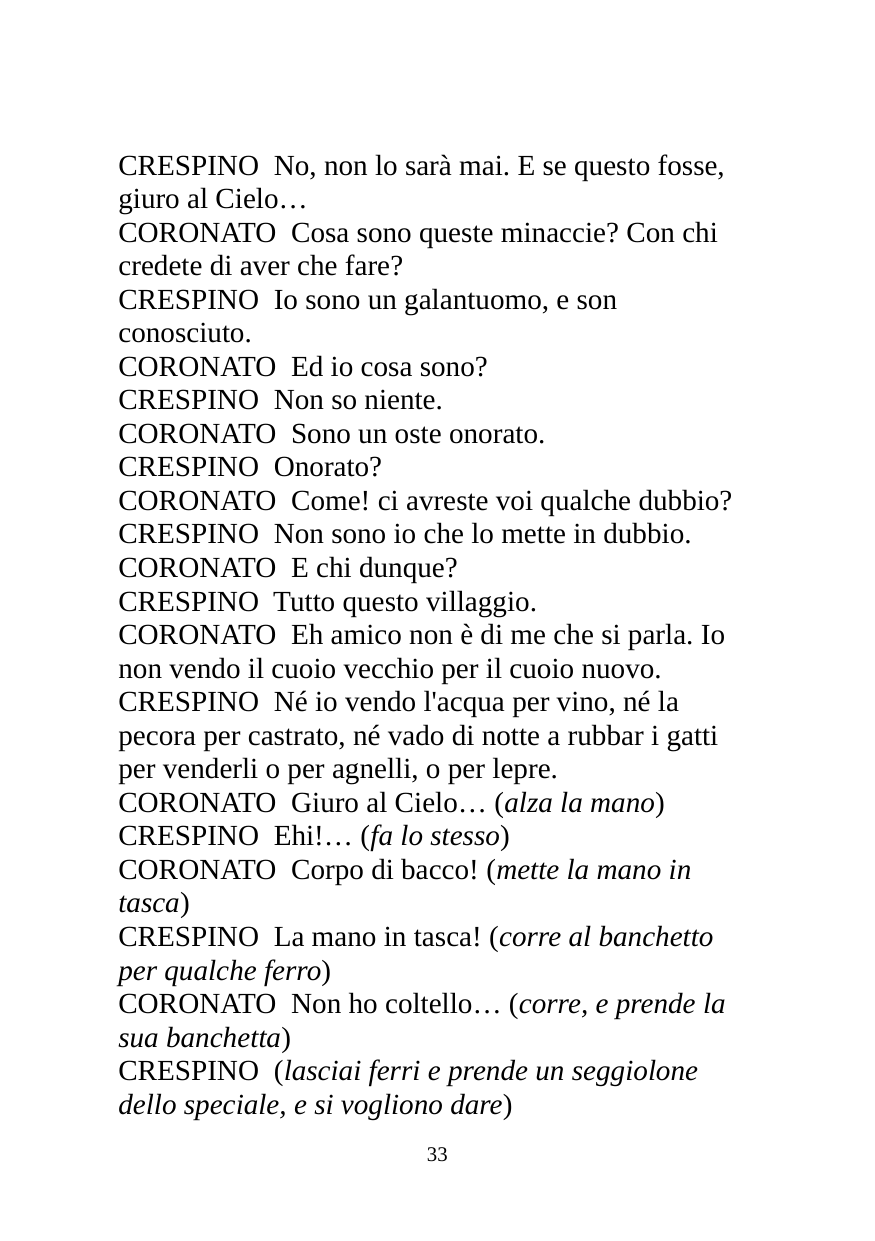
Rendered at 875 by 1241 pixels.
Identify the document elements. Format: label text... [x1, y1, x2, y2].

text CORONATO Come! ci avreste voi qualche dubbio? [118, 483, 756, 517]
text CRESPINO Io sono un galantuomo, e son conosciuto. [118, 282, 756, 349]
text CRESPINO La mano in tasca! (corre al banchetto per qualche ferro) [118, 919, 756, 986]
text CRESPINO Tutto questo villaggio. [118, 584, 756, 617]
text CRESPINO Ehi!… (fa lo stesso) [118, 818, 756, 852]
text CRESPINO No, non lo sarà mai. E se questo fosse, giuro al Cielo… [118, 148, 756, 215]
text CRESPINO Né io vendo l'acqua per vino, né la pecora per castrato, né vado di notte a rubbar i gatti per venderli o per agnelli, o per lepre. [118, 684, 756, 785]
text CORONATO Eh amico non è di me che si parla. Io non vendo il cuoio vecchio per il cuoio nuovo. [118, 617, 756, 684]
text CORONATO Cosa sono queste minaccie? Con chi credete di aver che fare? [118, 215, 756, 282]
text CORONATO E chi dunque? [118, 550, 756, 584]
text CRESPINO Non so niente. [118, 382, 756, 416]
text CORONATO Non ho coltello… (corre, e prende la sua banchetta) [118, 986, 756, 1053]
text CRESPINO Onorato? [118, 449, 756, 483]
text CORONATO Ed io cosa sono? [118, 349, 756, 382]
text CRESPINO (lasciai ferri e prende un seggiolone dello speciale, e si vogliono dare) [118, 1053, 756, 1120]
text CORONATO Giuro al Cielo… (alza la mano) [118, 785, 756, 818]
text CORONATO Corpo di bacco! (mette la mano in tasca) [118, 852, 756, 919]
text CRESPINO Non sono io che lo mette in dubbio. [118, 517, 756, 550]
text CORONATO Sono un oste onorato. [118, 416, 756, 449]
